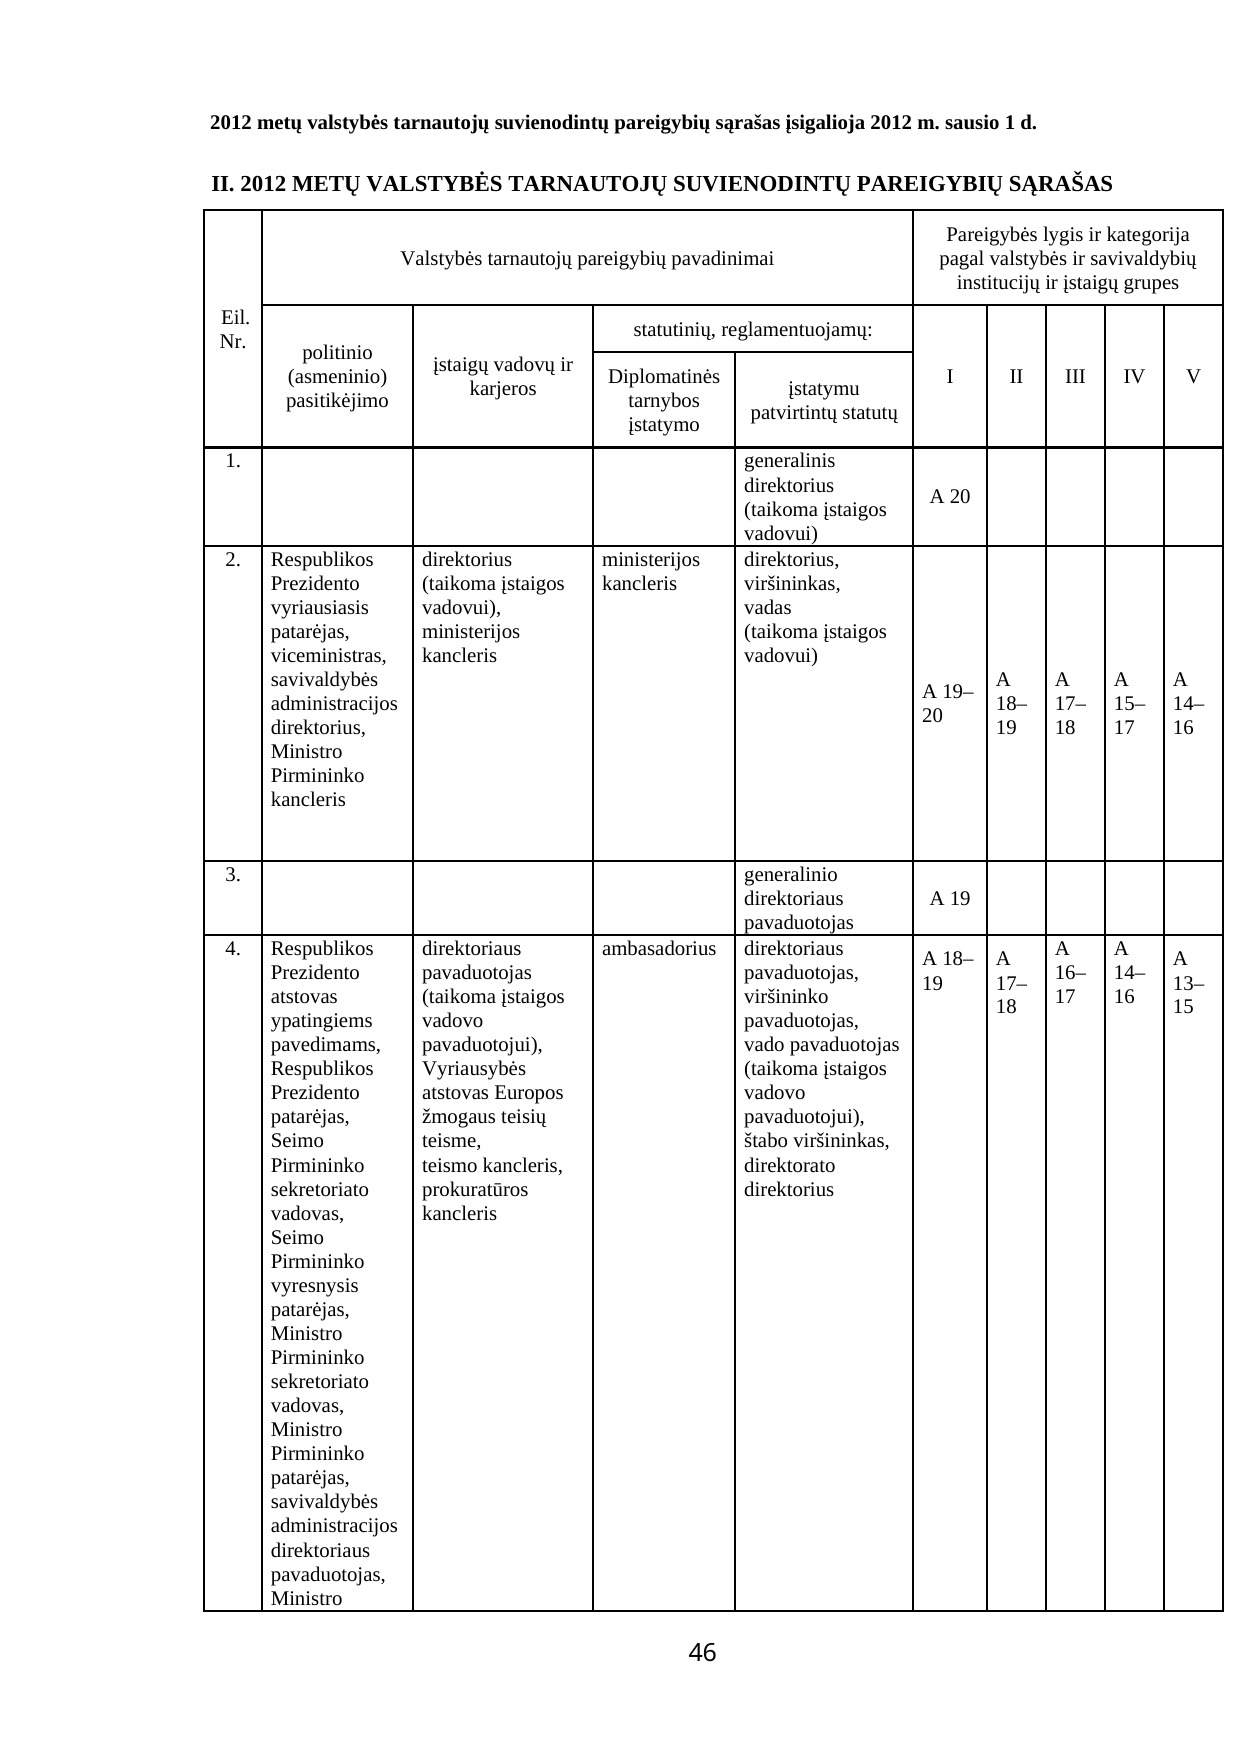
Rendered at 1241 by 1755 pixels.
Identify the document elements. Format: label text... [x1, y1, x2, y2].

table_cell [988, 862, 1045, 934]
table_cell Respublikos Prezidento atstovas ypatingiems pavedimams, Respublikos Prezidento patarėjas, Seimo Pirmininko sekretoriato vadovas, Seimo Pirmininko vyresnysis patarėjas, Ministro Pirmininko sekretoriato vadovas, Ministro Pirmininko patarėjas, savivaldybės administracijos direktoriaus pavaduotojas, Ministro [263, 936, 412, 1610]
text II. 2012 METŲ VALSTYBĖS TARNAUTOJŲ SUVIENODINTŲ PAREIGYBIŲ SĄRAŠAS [210, 170, 1120, 196]
table_cell generalinio direktoriaus pavaduotojas [736, 862, 912, 934]
table_cell A 20 [914, 449, 986, 545]
table_cell [594, 862, 734, 934]
table_cell Diplomatinės tarnybos įstatymo [594, 353, 734, 446]
table_cell [414, 862, 592, 934]
table_cell A 17–18 [1047, 547, 1104, 859]
table_cell [988, 449, 1045, 545]
table_cell A 18–19 [988, 547, 1045, 859]
table_cell V [1165, 306, 1222, 446]
table_cell A 19 [914, 862, 986, 934]
table_cell generalinis direktorius (taikoma įstaigos vadovui) [736, 449, 912, 545]
table_cell ambasadorius [594, 936, 734, 1610]
table_cell ministerijos kancleris [594, 547, 734, 859]
table_cell 4. [205, 936, 261, 1610]
text 2012 metų valstybės tarnautojų suvienodintų pareigybių sąrašas įsigalioja 2012 m. sausio 1 d. [210, 109, 1120, 134]
table_cell [594, 449, 734, 545]
table_cell Respublikos Prezidento vyriausiasis patarėjas, viceministras, savivaldybės administracijos direktorius, Ministro Pirmininko kancleris [263, 547, 412, 859]
table_cell [1047, 862, 1104, 934]
table_cell II [988, 306, 1045, 446]
table_cell [1165, 449, 1222, 545]
table_cell 2. [205, 547, 261, 859]
table_cell [263, 449, 412, 545]
table_cell I [914, 306, 986, 446]
table_cell [263, 862, 412, 934]
table_cell įstaigų vadovų ir karjeros [414, 306, 592, 446]
table_cell A 18–19 [914, 936, 986, 1610]
table_cell III [1047, 306, 1104, 446]
table_cell [1106, 862, 1163, 934]
table_cell [1165, 862, 1222, 934]
table_header Valstybės tarnautojų pareigybių pavadinimai [263, 211, 912, 304]
table_cell [414, 449, 592, 545]
table_cell direktoriaus pavaduotojas (taikoma įstaigos vadovo pavaduotojui), Vyriausybės atstovas Europos žmogaus teisių teisme, teismo kancleris, prokuratūros kancleris [414, 936, 592, 1610]
table_cell direktorius (taikoma įstaigos vadovui), ministerijos kancleris [414, 547, 592, 859]
table_cell A 14–16 [1165, 547, 1222, 859]
table_cell IV [1106, 306, 1163, 446]
table_cell [1106, 449, 1163, 545]
table_header Eil. Nr. [205, 211, 261, 446]
table_cell 3. [205, 862, 261, 934]
table_cell statutinių, reglamentuojamų: [594, 306, 912, 351]
table_header Pareigybės lygis ir kategorija pagal valstybės ir savivaldybių institucijų ir įstaigų grupes [914, 211, 1222, 304]
table_cell A 17–18 [988, 936, 1045, 1610]
table_cell direktorius, viršininkas, vadas (taikoma įstaigos vadovui) [736, 547, 912, 859]
table_cell A 19–20 [914, 547, 986, 859]
table_cell įstatymu patvirtintų statutų [736, 353, 912, 446]
table_cell politinio (asmeninio) pasitikėjimo [263, 306, 412, 446]
table_cell 1. [205, 449, 261, 545]
table_cell A 15–17 [1106, 547, 1163, 859]
table_cell A 16–17 [1047, 936, 1104, 1610]
table_cell [1047, 449, 1104, 545]
table_cell A 13–15 [1165, 936, 1222, 1610]
table_cell direktoriaus pavaduotojas, viršininko pavaduotojas, vado pavaduotojas (taikoma įstaigos vadovo pavaduotojui), štabo viršininkas, direktorato direktorius [736, 936, 912, 1610]
table_cell A 14–16 [1106, 936, 1163, 1610]
